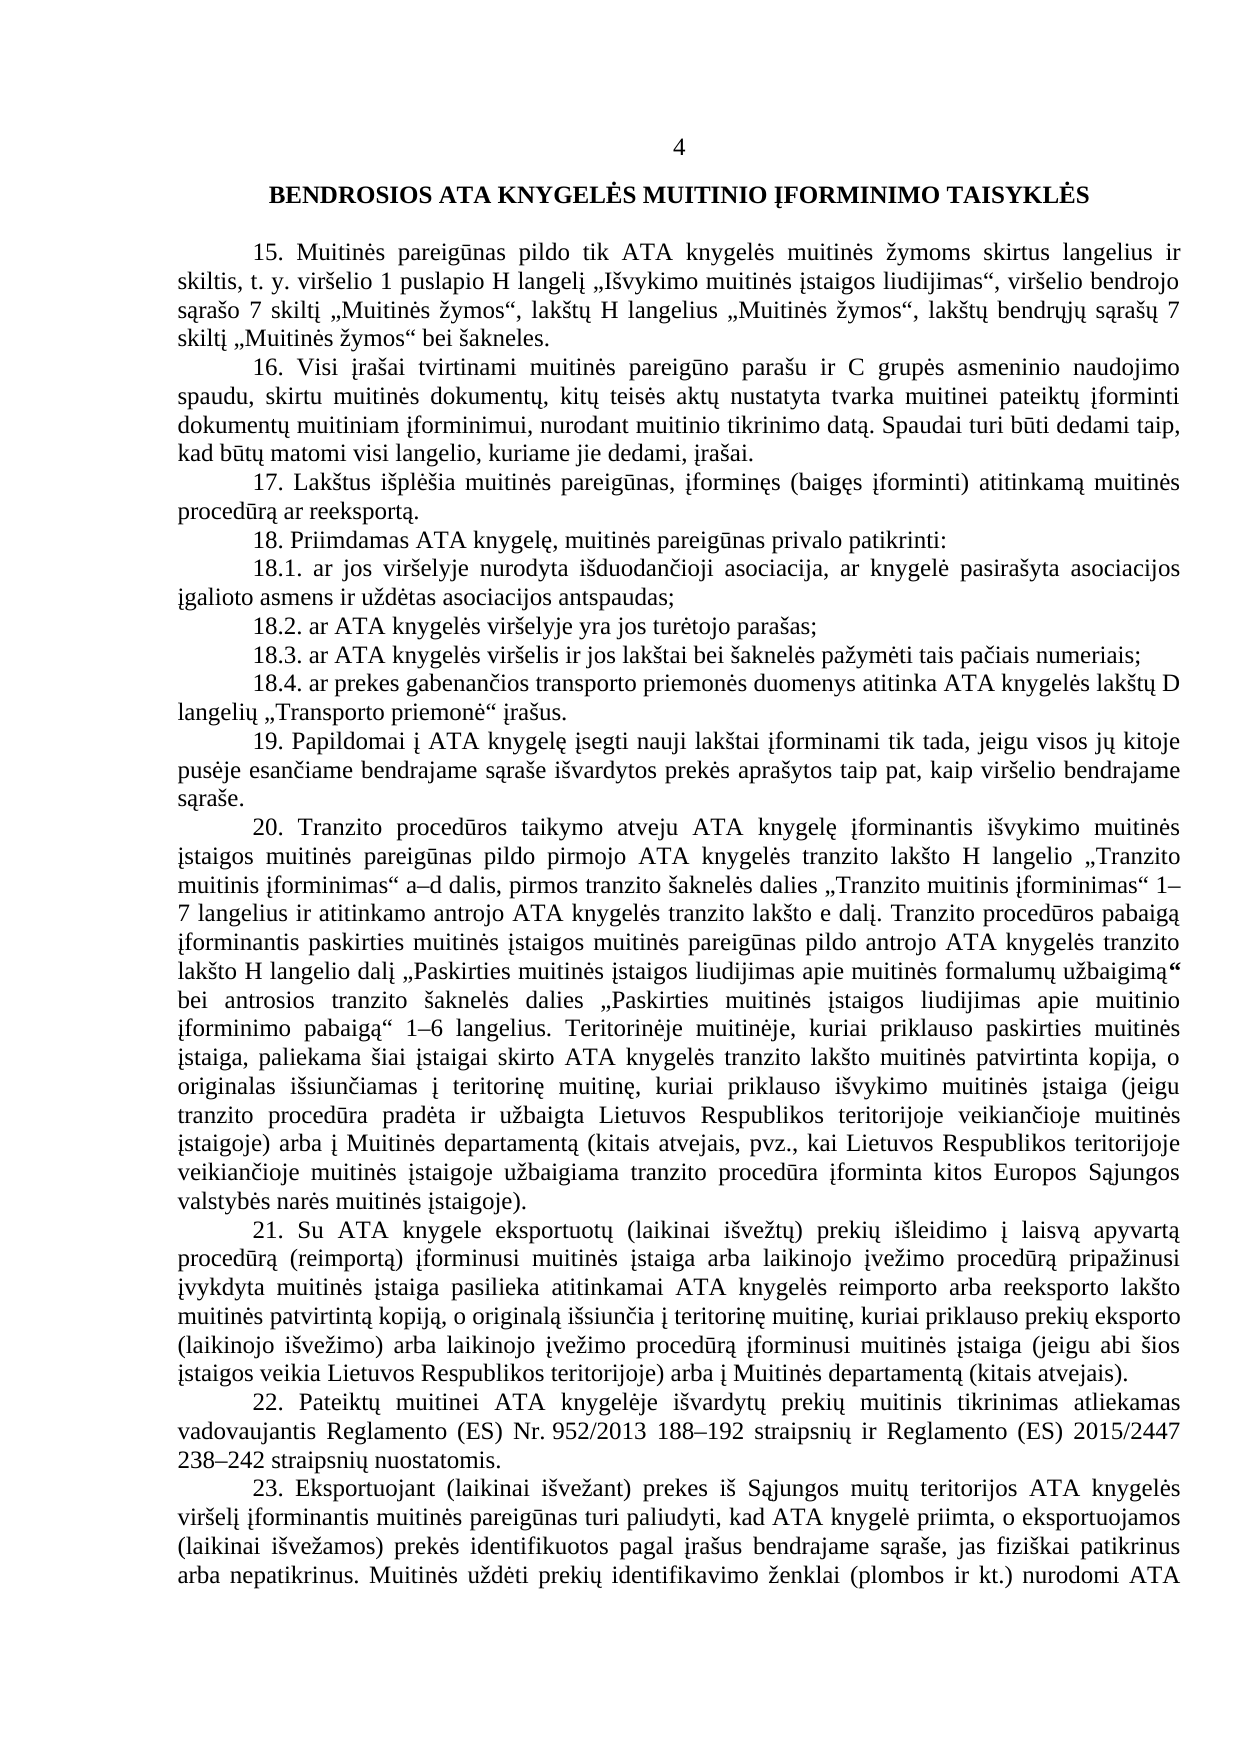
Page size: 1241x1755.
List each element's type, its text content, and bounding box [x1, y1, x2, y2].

text 22. Pateiktų muitinei ATA knygelėje išvardytų prekių muitinis tikrinimas atliekamas vadovaujantis Reglamento (ES) Nr. 952/2013 188–192 straipsnių ir Reglamento (ES) 2015/2447 238–242 straipsnių nuostatomis. [177, 1387, 1181, 1473]
text 18. Priimdamas ATA knygelę, muitinės pareigūnas privalo patikrinti: [177, 525, 1181, 553]
text 18.3. ar ATA knygelės viršelis ir jos lakštai bei šaknelės pažymėti tais pačiais numeriais; [177, 640, 1181, 668]
text 17. Lakštus išplėšia muitinės pareigūnas, įforminęs (baigęs įforminti) atitinkamą muitinės procedūrą ar reeksportą. [177, 467, 1181, 525]
text 16. Visi įrašai tvirtinami muitinės pareigūno parašu ir C grupės asmeninio naudojimo spaudu, skirtu muitinės dokumentų, kitų teisės aktų nustatyta tvarka muitinei pateiktų įforminti dokumentų muitiniam įforminimui, nurodant muitinio tikrinimo datą. Spaudai turi būti dedami taip, kad būtų matomi visi langelio, kuriame jie dedami, įrašai. [177, 352, 1181, 467]
text 19. Papildomai į ATA knygelę įsegti nauji lakštai įforminami tik tada, jeigu visos jų kitoje pusėje esančiame bendrajame sąraše išvardytos prekės aprašytos taip pat, kaip viršelio bendrajame sąraše. [177, 726, 1181, 812]
text 18.2. ar ATA knygelės viršelyje yra jos turėtojo parašas; [177, 611, 1181, 640]
text 23. Eksportuojant (laikinai išvežant) prekes iš Sąjungos muitų teritorijos ATA knygelės viršelį įforminantis muitinės pareigūnas turi paliudyti, kad ATA knygelė priimta, o eksportuojamos (laikinai išvežamos) prekės identifikuotos pagal įrašus bendrajame sąraše, jas fiziškai patikrinus arba nepatikrinus. Muitinės uždėti prekių identifikavimo ženklai (plombos ir kt.) nurodomi ATA [177, 1473, 1181, 1588]
text 18.4. ar prekes gabenančios transporto priemonės duomenys atitinka ATA knygelės lakštų D langelių „Transporto priemonė“ įrašus. [177, 668, 1181, 726]
text BENDROSIOS ATA KNYGELĖS MUITINIO ĮFORMINIMO TAISYKLĖS [177, 180, 1181, 208]
text 18.1. ar jos viršelyje nurodyta išduodančioji asociacija, ar knygelė pasirašyta asociacijos įgalioto asmens ir uždėtas asociacijos antspaudas; [177, 553, 1181, 611]
text 21. Su ATA knygele eksportuotų (laikinai išvežtų) prekių išleidimo į laisvą apyvartą procedūrą (reimportą) įforminusi muitinės įstaiga arba laikinojo įvežimo procedūrą pripažinusi įvykdyta muitinės įstaiga pasilieka atitinkamai ATA knygelės reimporto arba reeksporto lakšto muitinės patvirtintą kopiją, o originalą išsiunčia į teritorinę muitinę, kuriai priklauso prekių eksporto (laikinojo išvežimo) arba laikinojo įvežimo procedūrą įforminusi muitinės įstaiga (jeigu abi šios įstaigos veikia Lietuvos Respublikos teritorijoje) arba į Muitinės departamentą (kitais atvejais). [177, 1215, 1181, 1387]
text 20. Tranzito procedūros taikymo atveju ATA knygelę įforminantis išvykimo muitinės įstaigos muitinės pareigūnas pildo pirmojo ATA knygelės tranzito lakšto H langelio „Tranzito muitinis įforminimas“ a–d dalis, pirmos tranzito šaknelės dalies „Tranzito muitinis įforminimas“ 1–7 langelius ir atitinkamo antrojo ATA knygelės tranzito lakšto e dalį. Tranzito procedūros pabaigą įforminantis paskirties muitinės įstaigos muitinės pareigūnas pildo antrojo ATA knygelės tranzito lakšto H langelio dalį „Paskirties muitinės įstaigos liudijimas apie muitinės formalumų užbaigimą“ bei antrosios tranzito šaknelės dalies „Paskirties muitinės įstaigos liudijimas apie muitinio įforminimo pabaigą“ 1–6 langelius. Teritorinėje muitinėje, kuriai priklauso paskirties muitinės įstaiga, paliekama šiai įstaigai skirto ATA knygelės tranzito lakšto muitinės patvirtinta kopija, o originalas išsiunčiamas į teritorinę muitinę, kuriai priklauso išvykimo muitinės įstaiga (jeigu tranzito procedūra pradėta ir užbaigta Lietuvos Respublikos teritorijoje veikiančioje muitinės įstaigoje) arba į Muitinės departamentą (kitais atvejais, pvz., kai Lietuvos Respublikos teritorijoje veikiančioje muitinės įstaigoje užbaigiama tranzito procedūra įforminta kitos Europos Sąjungos valstybės narės muitinės įstaigoje). [177, 812, 1181, 1215]
text 15. Muitinės pareigūnas pildo tik ATA knygelės muitinės žymoms skirtus langelius ir skiltis, t. y. viršelio 1 puslapio H langelį „Išvykimo muitinės įstaigos liudijimas“, viršelio bendrojo sąrašo 7 skiltį „Muitinės žymos“, lakštų H langelius „Muitinės žymos“, lakštų bendrųjų sąrašų 7 skiltį „Muitinės žymos“ bei šakneles. [177, 237, 1181, 352]
